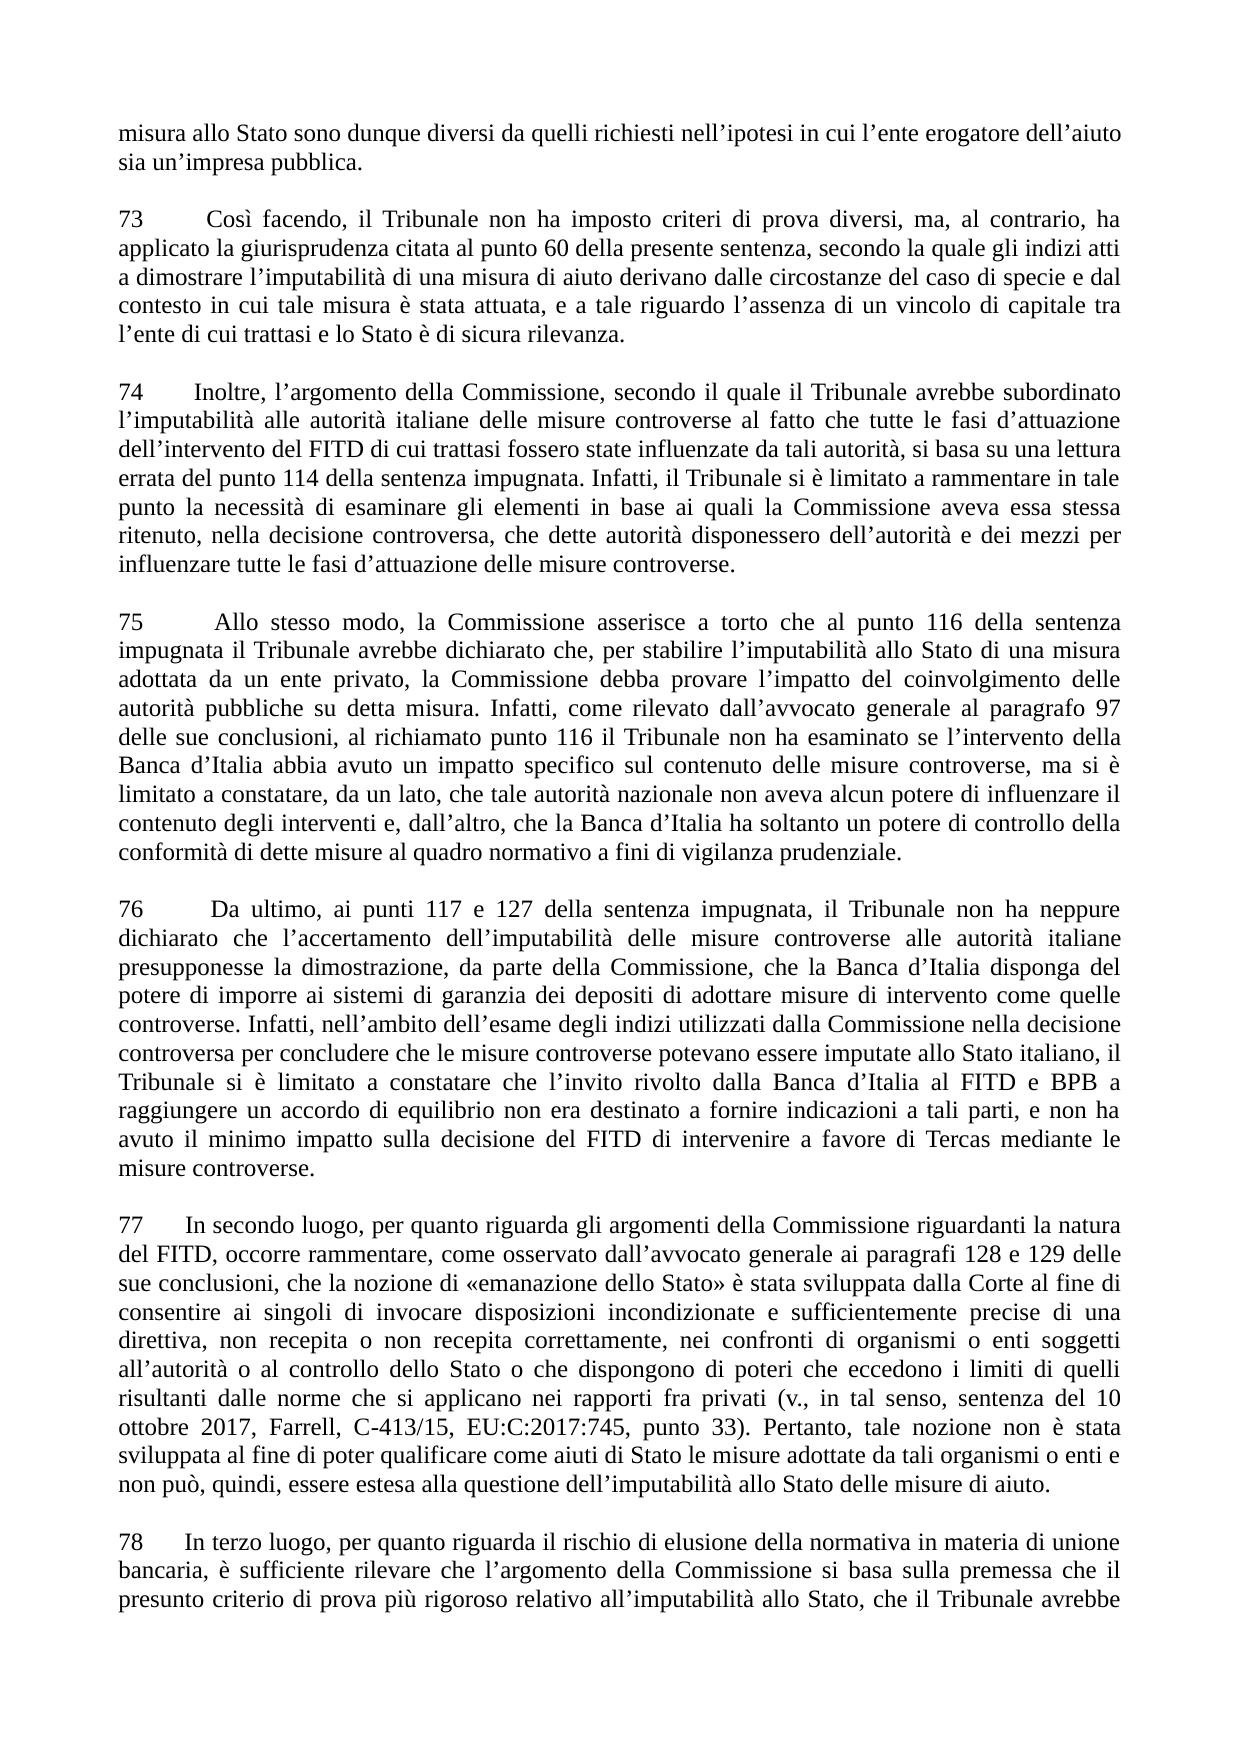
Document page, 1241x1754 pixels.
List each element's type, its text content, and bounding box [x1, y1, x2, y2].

text 76 Da ultimo, ai punti 117 e 127 della sentenza impugnata, il Tribunale non ha neppure dichiarato che l’accertamento dell’imputabilità delle misure controverse alle autorità italiane presupponesse la dimostrazione, da parte della Commissione, che la Banca d’Italia disponga del potere di imporre ai sistemi di garanzia dei depositi di adottare misure di intervento come quelle controverse. Infatti, nell’ambito dell’esame degli indizi utilizzati dalla Commissione nella decisione controversa per concludere che le misure controverse potevano essere imputate allo Stato italiano, il Tribunale si è limitato a constatare che l’invito rivolto dalla Banca d’Italia al FITD e BPB a raggiungere un accordo di equilibrio non era destinato a fornire indicazioni a tali parti, e non ha avuto il minimo impatto sulla decisione del FITD di intervenire a favore di Tercas mediante le misure controverse. [118, 894, 1122, 1182]
text 74 Inoltre, l’argomento della Commissione, secondo il quale il Tribunale avrebbe subordinato l’imputabilità alle autorità italiane delle misure controverse al fatto che tutte le fasi d’attuazione dell’intervento del FITD di cui trattasi fossero state influenzate da tali autorità, si basa su una lettura errata del punto 114 della sentenza impugnata. Infatti, il Tribunale si è limitato a rammentare in tale punto la necessità di esaminare gli elementi in base ai quali la Commissione aveva essa stessa ritenuto, nella decisione controversa, che dette autorità disponessero dell’autorità e dei mezzi per influenzare tutte le fasi d’attuazione delle misure controverse. [118, 377, 1122, 578]
text 78 In terzo luogo, per quanto riguarda il rischio di elusione della normativa in materia di unione bancaria, è sufficiente rilevare che l’argomento della Commissione si basa sulla premessa che il presunto criterio di prova più rigoroso relativo all’imputabilità allo Stato, che il Tribunale avrebbe [118, 1527, 1122, 1613]
text 73 Così facendo, il Tribunale non ha imposto criteri di prova diversi, ma, al contrario, ha applicato la giurisprudenza citata al punto 60 della presente sentenza, secondo la quale gli indizi atti a dimostrare l’imputabilità di una misura di aiuto derivano dalle circostanze del caso di specie e dal contesto in cui tale misura è stata attuata, e a tale riguardo l’assenza di un vincolo di capitale tra l’ente di cui trattasi e lo Stato è di sicura rilevanza. [118, 204, 1122, 348]
text 75 Allo stesso modo, la Commissione asserisce a torto che al punto 116 della sentenza impugnata il Tribunale avrebbe dichiarato che, per stabilire l’imputabilità allo Stato di una misura adottata da un ente privato, la Commissione debba provare l’impatto del coinvolgimento delle autorità pubbliche su detta misura. Infatti, come rilevato dall’avvocato generale al paragrafo 97 delle sue conclusioni, al richiamato punto 116 il Tribunale non ha esaminato se l’intervento della Banca d’Italia abbia avuto un impatto specifico sul contenuto delle misure controverse, ma si è limitato a constatare, da un lato, che tale autorità nazionale non aveva alcun potere di influenzare il contenuto degli interventi e, dall’altro, che la Banca d’Italia ha soltanto un potere di controllo della conformità di dette misure al quadro normativo a fini di vigilanza prudenziale. [118, 607, 1122, 866]
text misura allo Stato sono dunque diversi da quelli richiesti nell’ipotesi in cui l’ente erogatore dell’aiuto sia un’impresa pubblica. [118, 118, 1122, 176]
text 77 In secondo luogo, per quanto riguarda gli argomenti della Commissione riguardanti la natura del FITD, occorre rammentare, come osservato dall’avvocato generale ai paragrafi 128 e 129 delle sue conclusioni, che la nozione di «emanazione dello Stato» è stata sviluppata dalla Corte al fine di consentire ai singoli di invocare disposizioni incondizionate e sufficientemente precise di una direttiva, non recepita o non recepita correttamente, nei confronti di organismi o enti soggetti all’autorità o al controllo dello Stato o che dispongono di poteri che eccedono i limiti di quelli risultanti dalle norme che si applicano nei rapporti fra privati (v., in tal senso, sentenza del 10 ottobre 2017, Farrell, C‑413/15, EU:C:2017:745, punto 33). Pertanto, tale nozione non è stata sviluppata al fine di poter qualificare come aiuti di Stato le misure adottate da tali organismi o enti e non può, quindi, essere estesa alla questione dell’imputabilità allo Stato delle misure di aiuto. [118, 1211, 1122, 1498]
